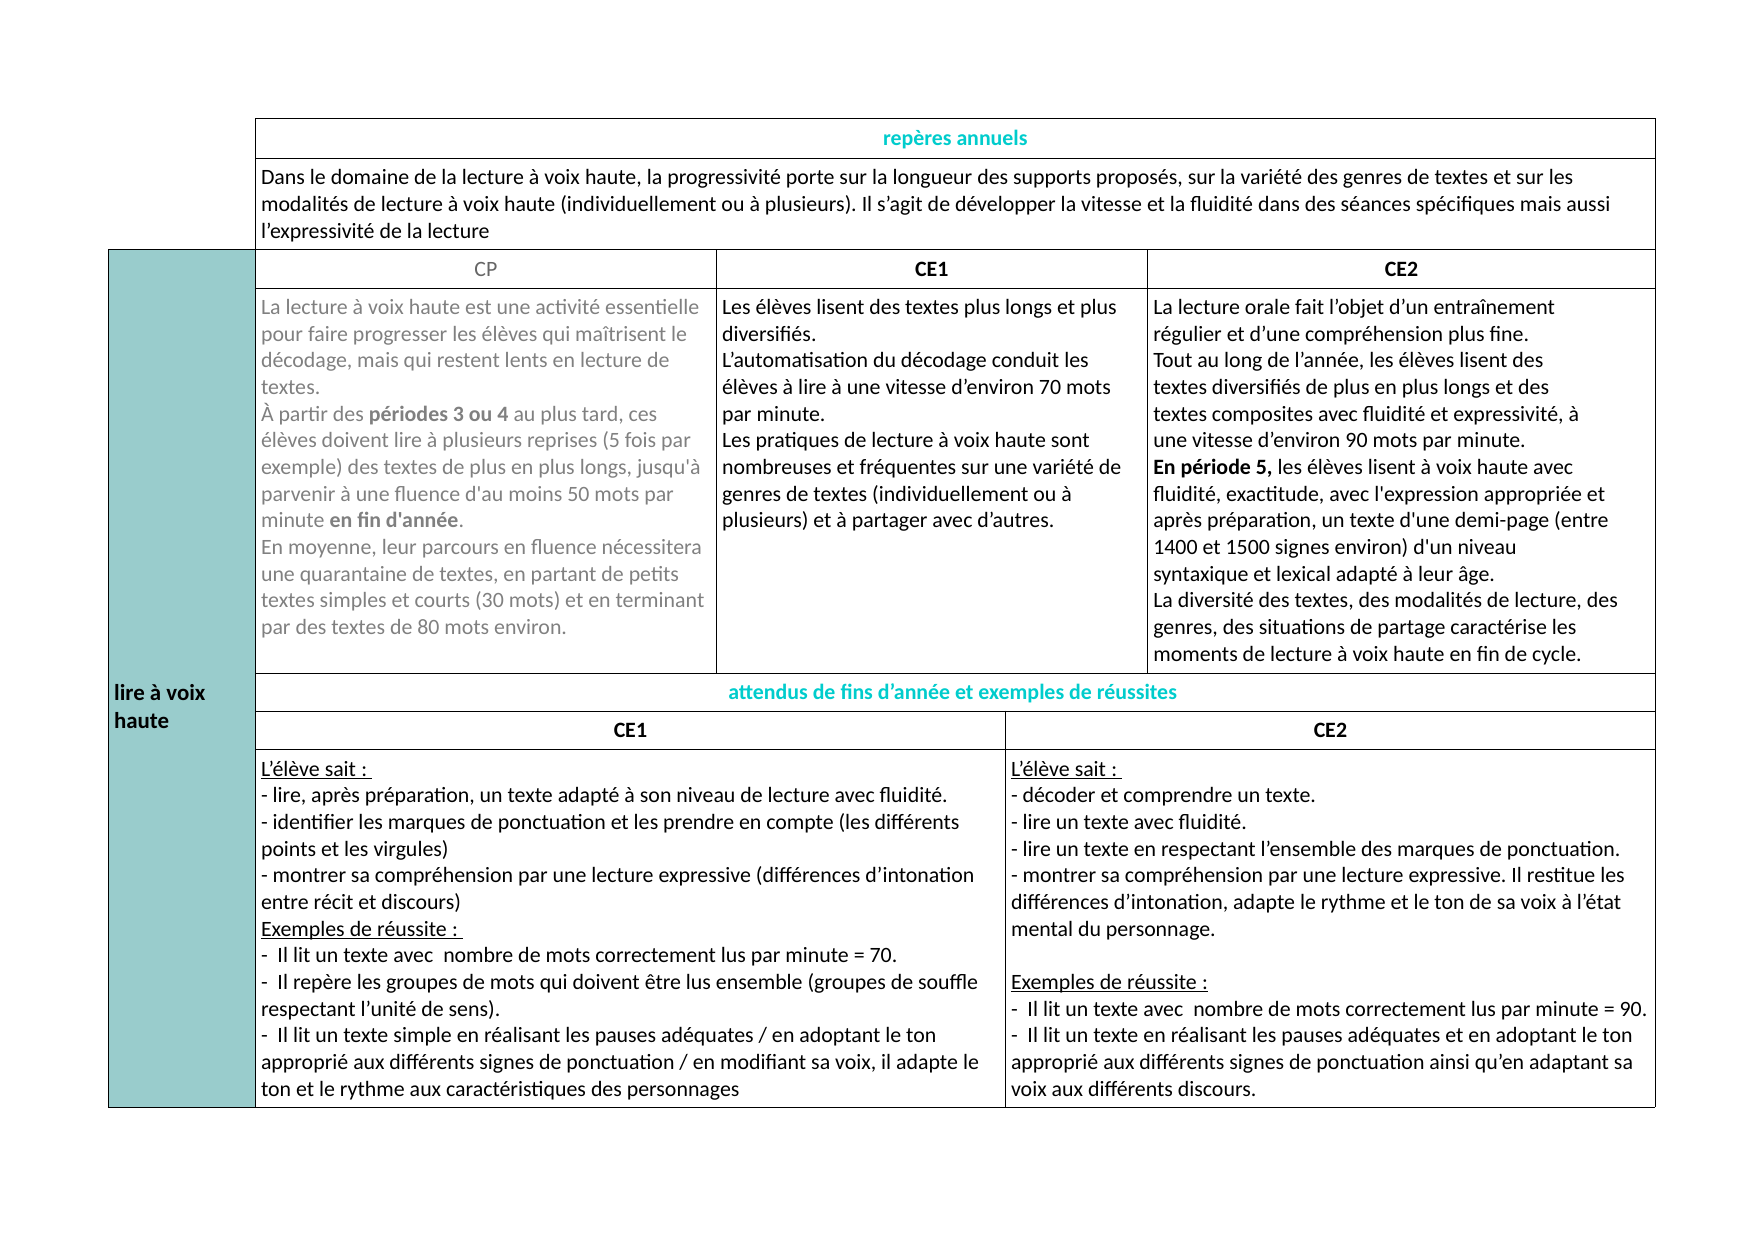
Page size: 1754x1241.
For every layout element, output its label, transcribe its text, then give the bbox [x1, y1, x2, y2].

table_cell attendus de fins d’année et exemples de réussites [256, 674, 1655, 711]
table_cell CE1 [717, 250, 1147, 287]
table_cell L’élève sait : - lire, après préparation, un texte adapté à son niveau de lecture avec fluidité. - identifier les marques de ponctuation et les prendre en compte (les différents points et les virgules) - montrer sa compréhension par une lecture expressive (différences d’intonation entre récit et discours) Exemples de réussite : - Il lit un texte avec nombre de mots correctement lus par minute = 70. - Il repère les groupes de mots qui doivent être lus ensemble (groupes de souffle respectant l’unité de sens). - Il lit un texte simple en réalisant les pauses adéquates / en adoptant le ton approprié aux différents signes de ponctuation / en modifiant sa voix, il adapte le ton et le rythme aux caractéristiques des personnages [256, 750, 1005, 1107]
table_cell Les élèves lisent des textes plus longs et plus diversifiés. L’automatisation du décodage conduit les élèves à lire à une vitesse d’environ 70 mots par minute. Les pratiques de lecture à voix haute sont nombreuses et fréquentes sur une variété de genres de textes (individuellement ou à plusieurs) et à partager avec d’autres. [717, 289, 1147, 672]
table_header repères annuels [256, 119, 1655, 158]
table_cell L’élève sait : - décoder et comprendre un texte. - lire un texte avec fluidité. - lire un texte en respectant l’ensemble des marques de ponctuation. - montrer sa compréhension par une lecture expressive. Il restitue les différences d’intonation, adapte le rythme et le ton de sa voix à l’état mental du personnage. Exemples de réussite : - Il lit un texte avec nombre de mots correctement lus par minute = 90. - Il lit un texte en réalisant les pauses adéquates et en adoptant le ton approprié aux différents signes de ponctuation ainsi qu’en adaptant sa voix aux différents discours. [1006, 750, 1655, 1107]
table_cell La lecture à voix haute est une activité essentielle pour faire progresser les élèves qui maîtrisent le décodage, mais qui restent lents en lecture de textes. À partir des périodes 3 ou 4 au plus tard, ces élèves doivent lire à plusieurs reprises (5 fois par exemple) des textes de plus en plus longs, jusqu'à parvenir à une fluence d'au moins 50 mots par minute en fin d'année. En moyenne, leur parcours en fluence nécessitera une quarantaine de textes, en partant de petits textes simples et courts (30 mots) et en terminant par des textes de 80 mots environ. [256, 289, 716, 672]
table_cell CE2 [1148, 250, 1655, 287]
table_cell CP [256, 250, 716, 287]
table_cell lire à voix haute [109, 250, 255, 1107]
table_header [108, 118, 255, 158]
table_cell CE2 [1006, 712, 1655, 749]
table_cell La lecture orale fait l’objet d’un entraînement régulier et d’une compréhension plus fine. Tout au long de l’année, les élèves lisent des textes diversifiés de plus en plus longs et des textes composites avec fluidité et expressivité, à une vitesse d’environ 90 mots par minute. En période 5, les élèves lisent à voix haute avec fluidité, exactitude, avec l'expression appropriée et après préparation, un texte d'une demi-page (entre 1400 et 1500 signes environ) d'un niveau syntaxique et lexical adapté à leur âge. La diversité des textes, des modalités de lecture, des genres, des situations de partage caractérise les moments de lecture à voix haute en fin de cycle. [1148, 289, 1655, 672]
table_cell [108, 158, 255, 249]
table_cell CE1 [256, 712, 1005, 749]
table_cell Dans le domaine de la lecture à voix haute, la progressivité porte sur la longueur des supports proposés, sur la variété des genres de textes et sur les modalités de lecture à voix haute (individuellement ou à plusieurs). Il s’agit de développer la vitesse et la fluidité dans des séances spécifiques mais aussi l’expressivité de la lecture [256, 159, 1655, 249]
